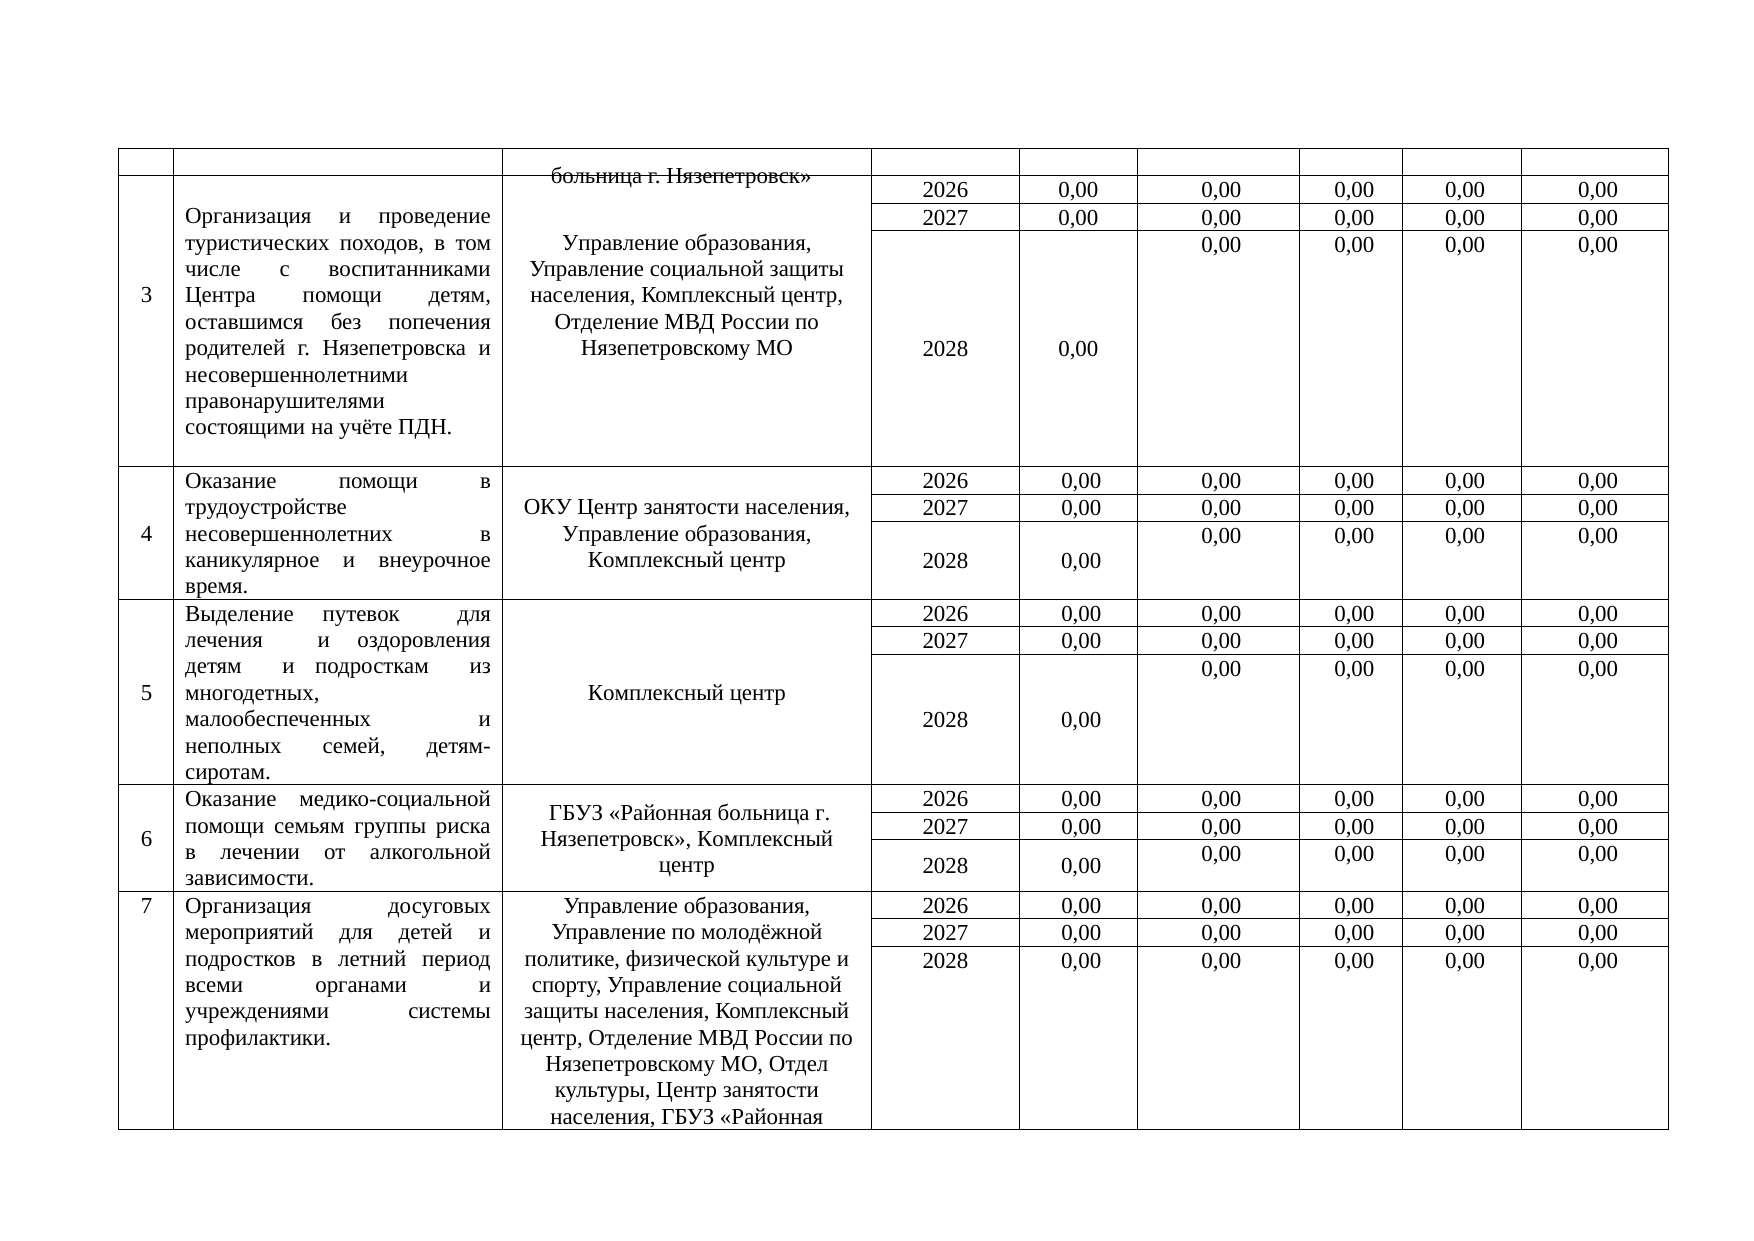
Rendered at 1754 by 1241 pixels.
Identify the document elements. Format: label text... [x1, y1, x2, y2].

table_cell 0,00 [1138, 919, 1299, 946]
table_cell 0,00 [1300, 467, 1402, 493]
table_cell 2026 [872, 467, 1019, 493]
table_cell 0,00 [1522, 600, 1668, 626]
table_cell 0,00 [1300, 600, 1402, 626]
table_cell 0,00 [1403, 655, 1521, 784]
table_cell [119, 149, 173, 175]
table_cell Комплексный центр [503, 600, 871, 784]
table_cell 0,00 [1522, 204, 1668, 230]
table_cell 0,00 [1020, 919, 1137, 946]
table_cell 0,00 [1020, 204, 1137, 230]
table_cell 0,00 [1522, 627, 1668, 654]
table_cell Управление образования, Управление по молодёжной политике, физической культуре и спорту, Управление социальной защиты населения, Комплексный центр, Отделение МВД России по Нязепетровскому МО, Отдел культуры, Центр занятости населения, ГБУЗ «Районная больница г. Нязепетровск» [503, 892, 871, 1129]
table_cell 2027 [872, 204, 1019, 230]
table_cell 0,00 [1138, 231, 1299, 466]
table_cell 0,00 [1403, 947, 1521, 1129]
table_cell 0,00 [1522, 655, 1668, 784]
table_cell 0,00 [1138, 176, 1299, 202]
table_cell 0,00 [1020, 176, 1137, 202]
table_cell 0,00 [1522, 840, 1668, 891]
table_cell 0,00 [1522, 522, 1668, 599]
table_cell 0,00 [1138, 840, 1299, 891]
table_cell Организация досуговых мероприятий для детей и подростков в летний период всеми органами и учреждениями системы профилактики. [174, 892, 502, 1129]
table_cell 0,00 [1138, 655, 1299, 784]
table_cell 0,00 [1522, 176, 1668, 202]
table_cell 0,00 [1403, 813, 1521, 839]
table_cell 0,00 [1138, 600, 1299, 626]
table_cell 0,00 [1020, 231, 1137, 466]
table_cell 0,00 [1300, 840, 1402, 891]
table_cell 0,00 [1138, 467, 1299, 493]
table_cell 2028 [872, 231, 1019, 466]
table_cell 0,00 [1403, 231, 1521, 466]
table_cell 0,00 [1020, 813, 1137, 839]
table_cell 0,00 [1300, 785, 1402, 812]
table_cell [1138, 149, 1299, 175]
table_cell 0,00 [1020, 655, 1137, 784]
table_cell 2027 [872, 919, 1019, 946]
table_cell 0,00 [1403, 892, 1521, 918]
table_cell 0,00 [1138, 785, 1299, 812]
table_cell 0,00 [1300, 813, 1402, 839]
table_cell 7 [119, 892, 173, 1129]
table_cell 0,00 [1300, 176, 1402, 202]
table_cell 0,00 [1522, 813, 1668, 839]
table_cell 0,00 [1020, 840, 1137, 891]
table_cell 0,00 [1300, 919, 1402, 946]
table_cell 5 [119, 600, 173, 784]
table_cell ГБУЗ «Районная больница г. Нязепетровск», Комплексный центр [503, 785, 871, 891]
table_cell 4 [119, 467, 173, 599]
table_cell 0,00 [1522, 495, 1668, 521]
table_cell 0,00 [1403, 176, 1521, 202]
table_cell 0,00 [1138, 204, 1299, 230]
table_cell 0,00 [1403, 204, 1521, 230]
table_cell 0,00 [1138, 522, 1299, 599]
table_cell Организация и проведение туристических походов, в том числе с воспитанниками Центра помощи детям, оставшимся без попечения родителей г. Нязепетровска и несовершеннолетними правонарушителями состоящими на учёте ПДН. [174, 176, 502, 466]
table_cell 0,00 [1138, 813, 1299, 839]
table_cell Управление образования, Управление социальной защиты населения, Комплексный центр, Отделение МВД России по Нязепетровскому МО [503, 176, 871, 466]
table_cell 2028 [872, 522, 1019, 599]
table_cell 0,00 [1403, 919, 1521, 946]
table_cell 0,00 [1403, 627, 1521, 654]
table_cell 0,00 [1020, 467, 1137, 493]
table_cell [1522, 149, 1668, 175]
table_cell [872, 149, 1019, 175]
table_cell 0,00 [1522, 892, 1668, 918]
table_cell 2026 [872, 600, 1019, 626]
table_cell 2027 [872, 627, 1019, 654]
table_cell 0,00 [1522, 919, 1668, 946]
table_cell 2026 [872, 892, 1019, 918]
table_cell 0,00 [1403, 600, 1521, 626]
table_cell 2027 [872, 495, 1019, 521]
table_cell 0,00 [1403, 522, 1521, 599]
table_cell 0,00 [1020, 495, 1137, 521]
table_cell 0,00 [1300, 892, 1402, 918]
table_cell 0,00 [1403, 467, 1521, 493]
table_cell [1403, 149, 1521, 175]
table_cell 0,00 [1020, 522, 1137, 599]
table_cell 2026 [872, 785, 1019, 812]
table_cell 0,00 [1300, 204, 1402, 230]
table_cell 0,00 [1138, 495, 1299, 521]
table_cell 0,00 [1020, 600, 1137, 626]
table_cell 0,00 [1522, 467, 1668, 493]
table_cell 0,00 [1020, 627, 1137, 654]
table_cell Выделение путевок для лечения и оздоровления детям и подросткам из многодетных, малообеспеченных и неполных семей, детям-сиротам. [174, 600, 502, 784]
table_cell 0,00 [1300, 947, 1402, 1129]
table_cell 2026 [872, 176, 1019, 202]
table_cell 0,00 [1522, 785, 1668, 812]
table_cell 0,00 [1020, 785, 1137, 812]
table_cell 3 [119, 176, 173, 466]
table_cell [1020, 149, 1137, 175]
table_cell Управление образования, Управление по молодёжной политике, физической культуре и спорту, Управление социальной защиты населения, Комплексный центр, Отделение МВД России по Нязепетровскому МО, Отдел культуры, Центр занятости населения, ГБУЗ «Районная больница г. Нязепетровск» [503, 149, 871, 175]
table_cell ОКУ Центр занятости населения, Управление образования, Комплексный центр [503, 467, 871, 599]
table_cell 0,00 [1300, 495, 1402, 521]
table_cell 0,00 [1300, 655, 1402, 784]
table_cell 0,00 [1403, 495, 1521, 521]
table_cell 6 [119, 785, 173, 891]
table_cell 2028 [872, 840, 1019, 891]
table_cell 0,00 [1138, 892, 1299, 918]
table_cell 2028 [872, 655, 1019, 784]
table_cell 2027 [872, 813, 1019, 839]
table_cell 2028 [872, 947, 1019, 1129]
table_cell 0,00 [1522, 947, 1668, 1129]
table_cell 0,00 [1020, 892, 1137, 918]
table_cell 0,00 [1300, 627, 1402, 654]
table_cell 0,00 [1403, 840, 1521, 891]
table_cell 0,00 [1138, 627, 1299, 654]
table_cell 0,00 [1138, 947, 1299, 1129]
table_cell Оказание помощи в трудоустройстве несовершеннолетних в каникулярное и внеурочное время. [174, 467, 502, 599]
table_cell 0,00 [1300, 522, 1402, 599]
table_cell 0,00 [1020, 947, 1137, 1129]
table_cell 0,00 [1403, 785, 1521, 812]
table_cell 0,00 [1522, 231, 1668, 466]
table_cell [1300, 149, 1402, 175]
table_cell 0,00 [1300, 231, 1402, 466]
table_cell [174, 149, 502, 175]
